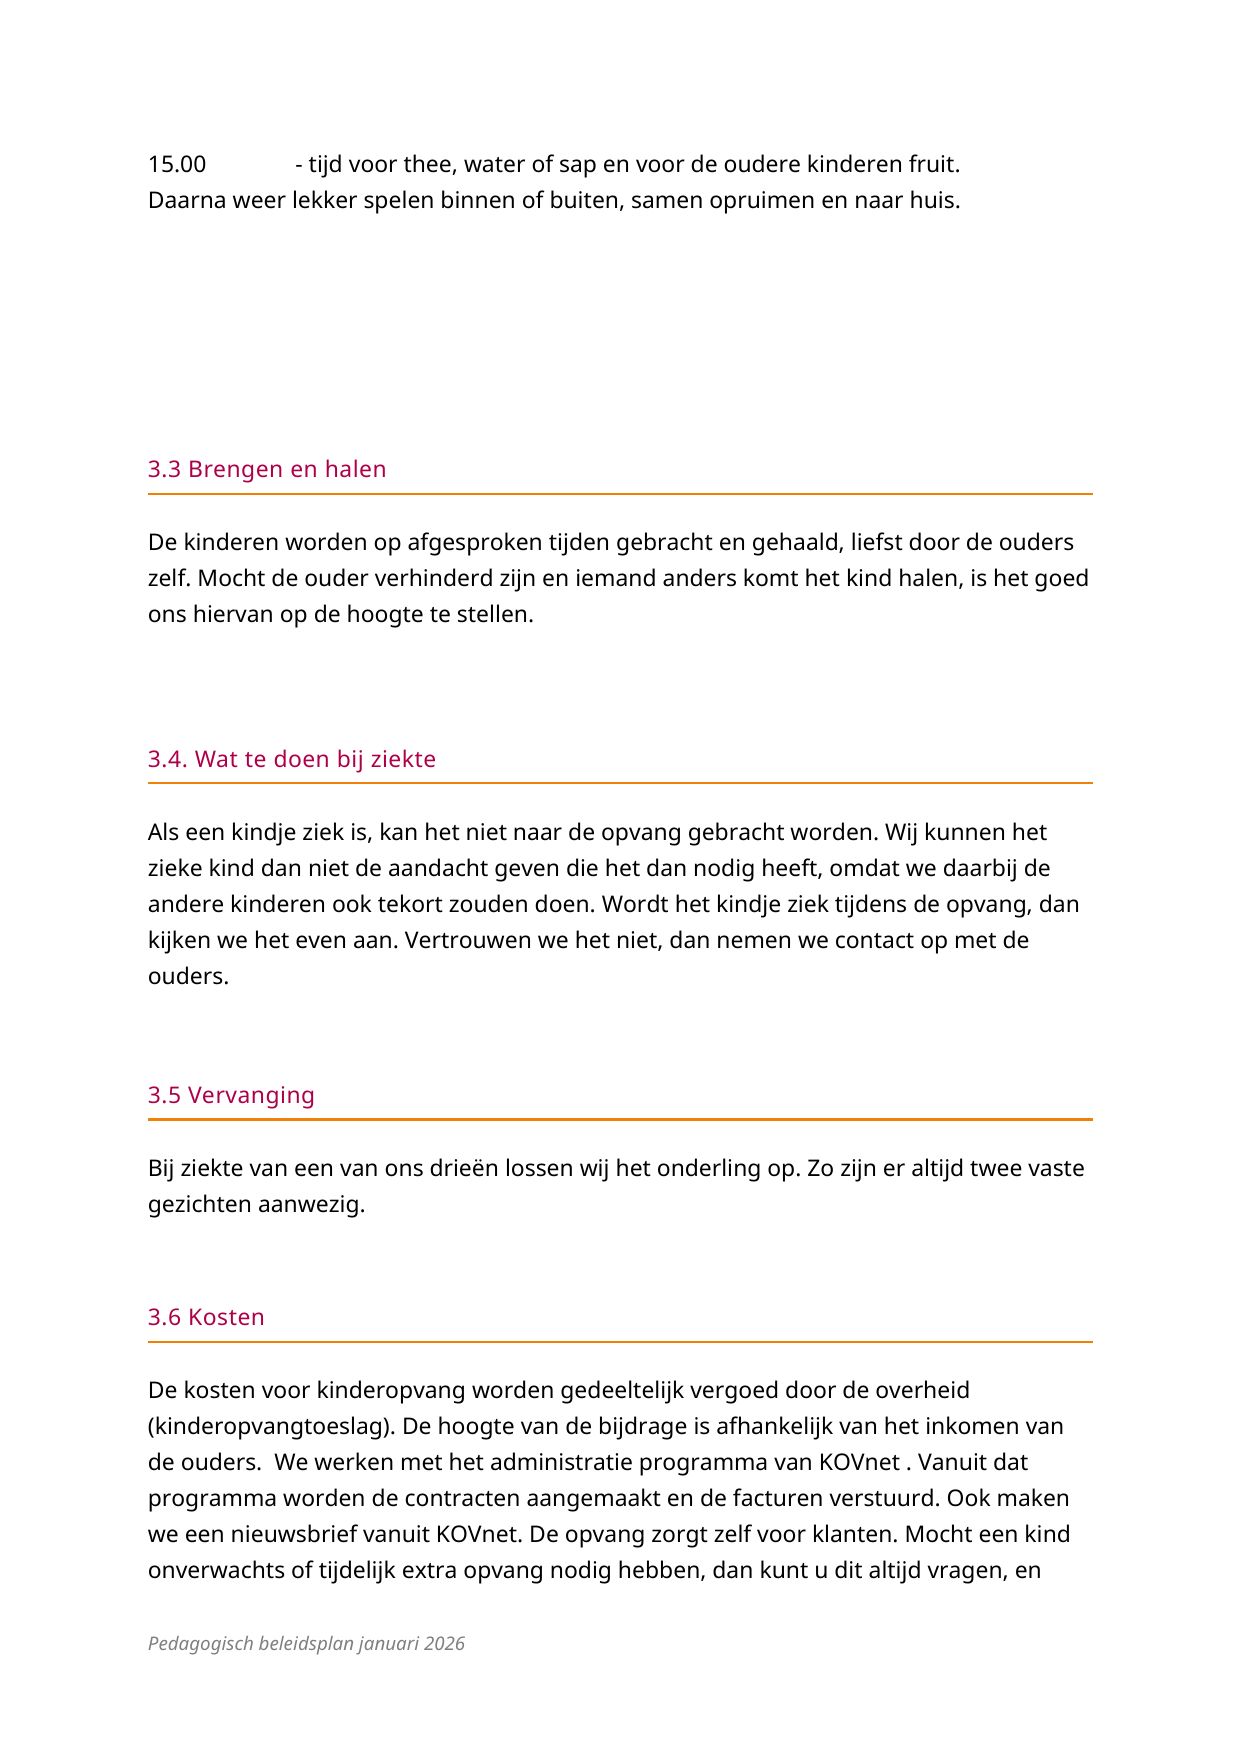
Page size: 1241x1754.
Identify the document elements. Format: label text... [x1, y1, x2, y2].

text De kinderen worden op afgesproken tijden gebracht en gehaald, liefst door de ouders zelf. Mocht de ouder verhinderd zijn en iemand anders komt het kind halen, is het goed ons hiervan op de hoogte te stellen. [148, 526, 1093, 629]
title 3.4. Wat te doen bij ziekte [148, 712, 1093, 782]
text Als een kindje ziek is, kan het niet naar de opvang gebracht worden. Wij kunnen het zieke kind dan niet de aandacht geven die het dan nodig heeft, omdat we daarbij de andere kinderen ook tekort zouden doen. Wordt het kindje ziek tijdens de opvang, dan kijken we het even aan. Vertrouwen we het niet, dan nemen we contact op met de ouders. [148, 816, 1093, 991]
title 3.3 Brengen en halen [148, 453, 1093, 493]
text 15.00 - tijd voor thee, water of sap en voor de oudere kinderen fruit. Daarna weer lekker spelen binnen of buiten, samen opruimen en naar huis. [148, 148, 1093, 215]
title 3.5 Vervanging [148, 1079, 1093, 1118]
text De kosten voor kinderopvang worden gedeeltelijk vergoed door de overheid (kinderopvangtoeslag). De hoogte van de bijdrage is afhankelijk van het inkomen van de ouders. We werken met het administratie programma van KOVnet . Vanuit dat programma worden de contracten aangemaakt en de facturen verstuurd. Ook maken we een nieuwsbrief vanuit KOVnet. De opvang zorgt zelf voor klanten. Mocht een kind onverwachts of tijdelijk extra opvang nodig hebben, dan kunt u dit altijd vragen, en [148, 1374, 1093, 1585]
title 3.6 Kosten [148, 1301, 1093, 1341]
text Bij ziekte van een van ons drieën lossen wij het onderling op. Zo zijn er altijd twee vaste gezichten aanwezig. [148, 1152, 1093, 1219]
